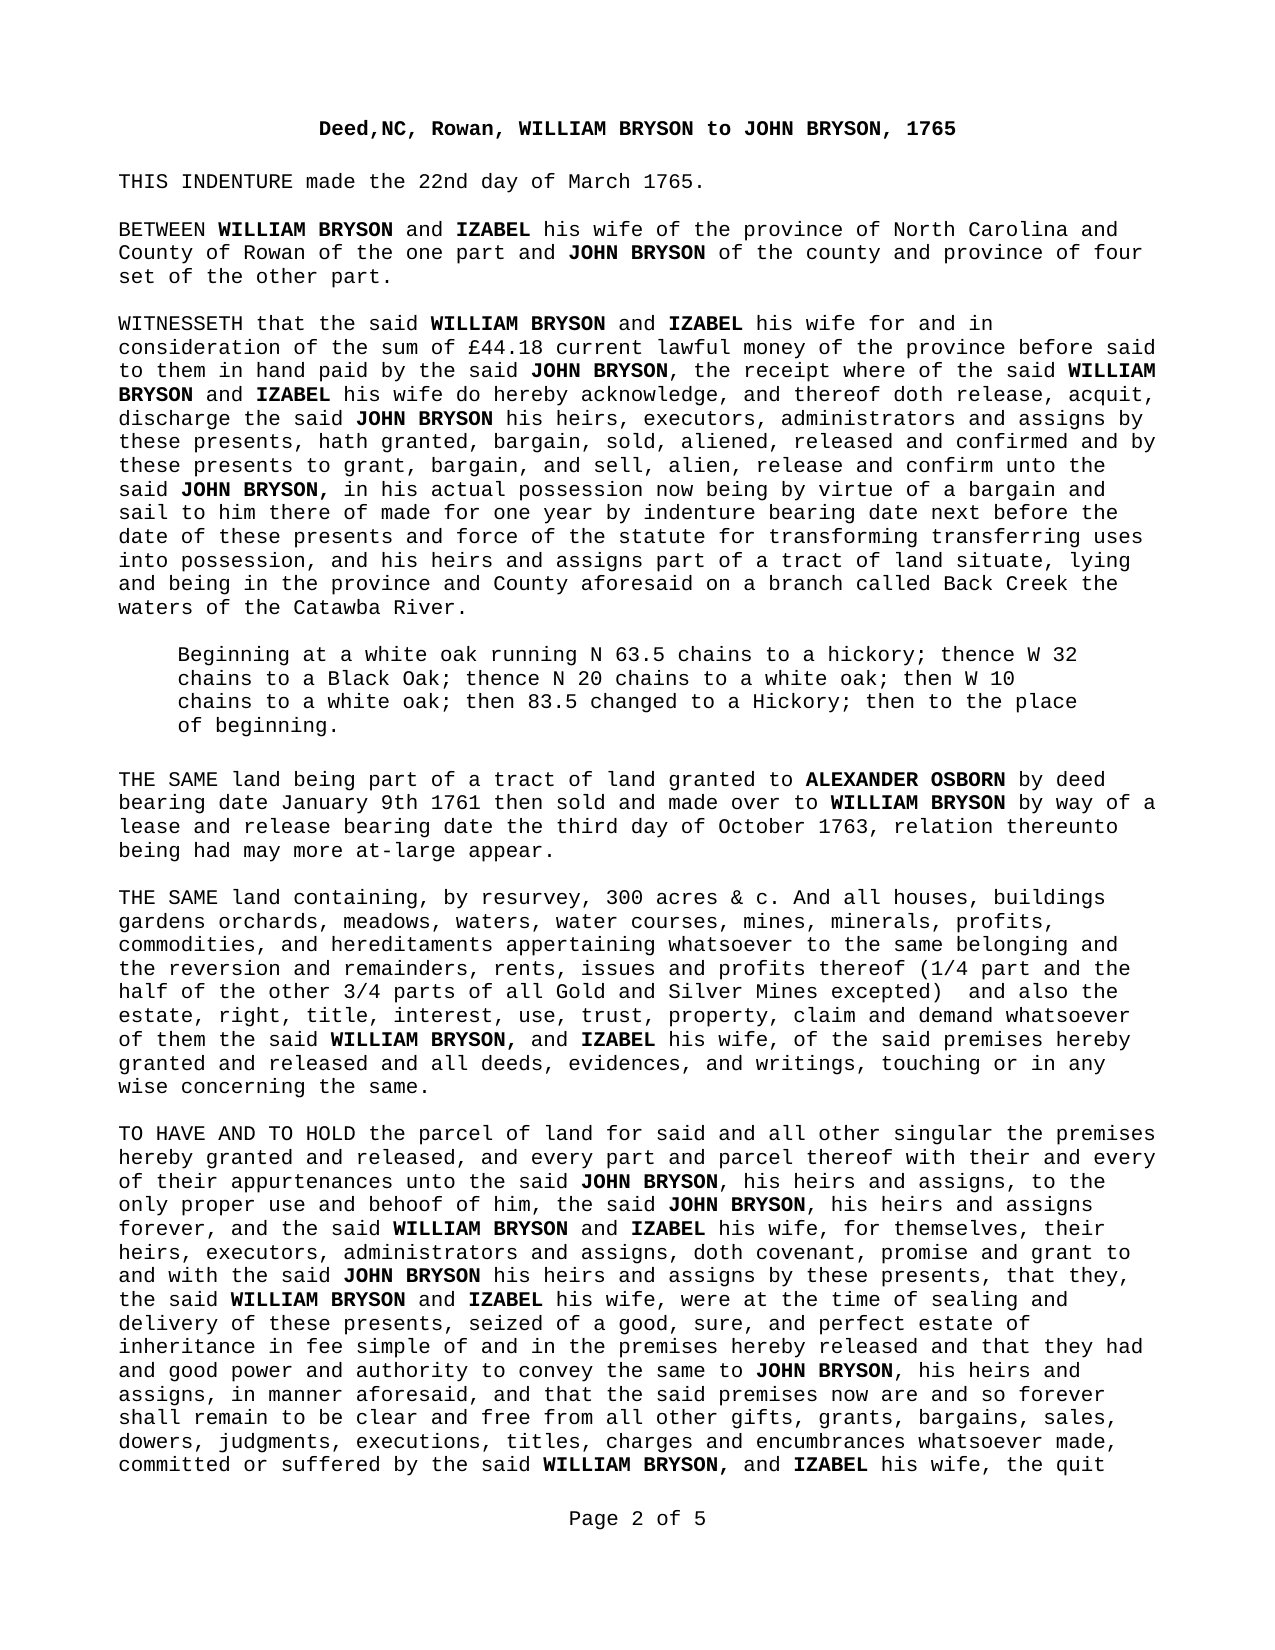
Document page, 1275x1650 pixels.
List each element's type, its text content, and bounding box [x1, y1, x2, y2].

text Witnesseth that the said WILLIAM BRYSON and IZABEL his wife for and in consideration of the sum of £44.18 current lawful money of the province before said to them in hand paid by the said JOHN BRYSON, the receipt where of the said WILLIAM BRYSON and IZABEL his wife do hereby acknowledge, and thereof doth release, acquit, discharge the said JOHN BRYSON his heirs, executors, administrators and assigns by these presents, hath granted, bargain, sold, aliened, released and confirmed and by these presents to grant, bargain, and sell, alien, release and confirm unto the said JOHN BRYSON, in his actual possession now being by virtue of a bargain and sail to him there of made for one year by indenture bearing date next before the date of these presents and force of the statute for transforming transferring uses into possession, and his heirs and assigns part of a tract of land situate, lying and being in the province and County aforesaid on a branch called Back Creek the waters of the Catawba River. [118, 313, 1157, 621]
text This indenture made the 22nd day of March 1765. [118, 171, 1157, 195]
text Between WILLIAM BRYSON and IZABEL his wife of the province of North Carolina and County of Rowan of the one part and JOHN BRYSON of the county and province of four set of the other part. [118, 218, 1157, 289]
text To have and to hold the parcel of land for said and all other singular the premises hereby granted and released, and every part and parcel thereof with their and every of their appurtenances unto the said JOHN BRYSON, his heirs and assigns, to the only proper use and behoof of him, the said JOHN BRYSON, his heirs and assigns forever, and the said WILLIAM BRYSON and IZABEL his wife, for themselves, their heirs, executors, administrators and assigns, doth covenant, promise and grant to and with the said JOHN BRYSON his heirs and assigns by these presents, that they, the said WILLIAM BRYSON and IZABEL his wife, were at the time of sealing and delivery of these presents, seized of a good, sure, and perfect estate of inheritance in fee simple of and in the premises hereby released and that they had and good power and authority to convey the same to JOHN BRYSON, his heirs and assigns, in manner aforesaid, and that the said premises now are and so forever shall remain to be clear and free from all other gifts, grants, bargains, sales, dowers, judgments, executions, titles, charges and encumbrances whatsoever made, committed or suffered by the said WILLIAM BRYSON, and IZABEL his wife, the quit [118, 1123, 1157, 1478]
text Beginning at a white oak running N 63.5 chains to a hickory; thence W 32 chains to a Black Oak; thence N 20 chains to a white oak; then W 10 chains to a white oak; then 83.5 changed to a Hickory; then to the place of beginning. [177, 644, 1098, 739]
text The same land being part of a tract of land granted to Alexander Osborn by deed bearing date January 9th 1761 then sold and made over to WILLIAM BRYSON by way of a lease and release bearing date the third day of October 1763, relation thereunto being had may more at-large appear. [118, 769, 1157, 863]
text The same land containing, by resurvey, 300 acres & c. And all houses, buildings gardens orchards, meadows, waters, water courses, mines, minerals, profits, commodities, and hereditaments appertaining whatsoever to the same belonging and the reversion and remainders, rents, issues and profits thereof (1/4 part and the half of the other 3/4 parts of all Gold and Silver Mines excepted) and also the estate, right, title, interest, use, trust, property, claim and demand whatsoever of them the said WILLIAM BRYSON, and IZABEL his wife, of the said premises hereby granted and released and all deeds, evidences, and writings, touching or in any wise concerning the same. [118, 887, 1157, 1100]
